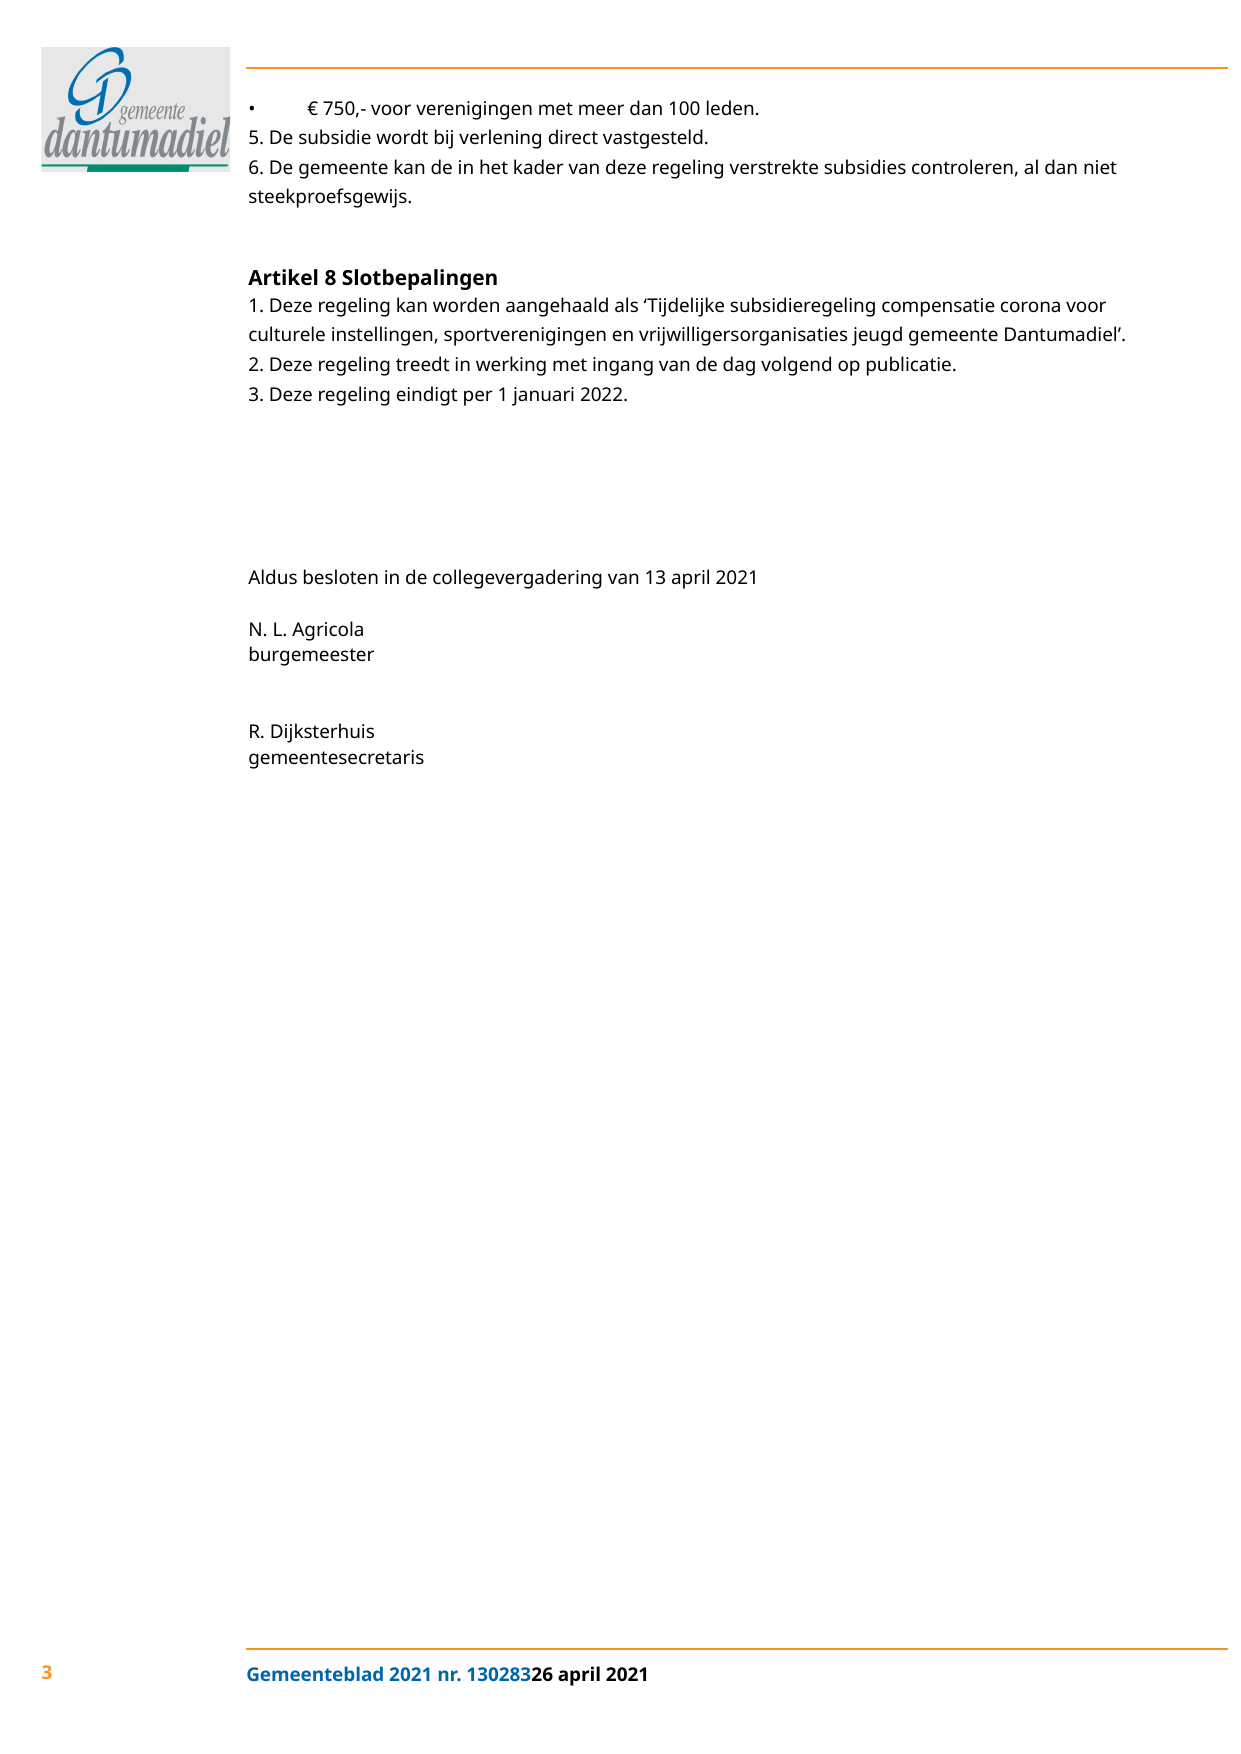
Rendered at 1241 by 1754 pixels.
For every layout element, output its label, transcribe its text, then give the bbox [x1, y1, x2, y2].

list € 750,- voor verenigingen met meer dan 100 leden. [248, 95, 1152, 121]
text 5. De subsidie wordt bij verlening direct vastgesteld. [248, 124, 1152, 150]
picture [41, 47, 231, 172]
text Artikel 8 Slotbepalingen [248, 263, 1152, 292]
text N. L. Agricola [248, 616, 1152, 642]
text gemeentesecretaris [248, 744, 1152, 770]
text 6. De gemeente kan de in het kader van deze regeling verstrekte subsidies controleren, al dan niet steekproefsgewijs. [248, 154, 1152, 209]
text 2. Deze regeling treedt in werking met ingang van de dag volgend op publicatie. [248, 351, 1152, 377]
text Aldus besloten in de collegevergadering van 13 april 2021 [248, 564, 1152, 590]
text R. Dijksterhuis [248, 719, 1152, 744]
text burgemeester [248, 642, 1152, 667]
text 3. Deze regeling eindigt per 1 januari 2022. [248, 381, 1152, 406]
text 1. Deze regeling kan worden aangehaald als ‘Tijdelijke subsidieregeling compensatie corona voor culturele instellingen, sportverenigingen en vrijwilligersorganisaties jeugd gemeente Dantumadiel’. [248, 292, 1152, 347]
